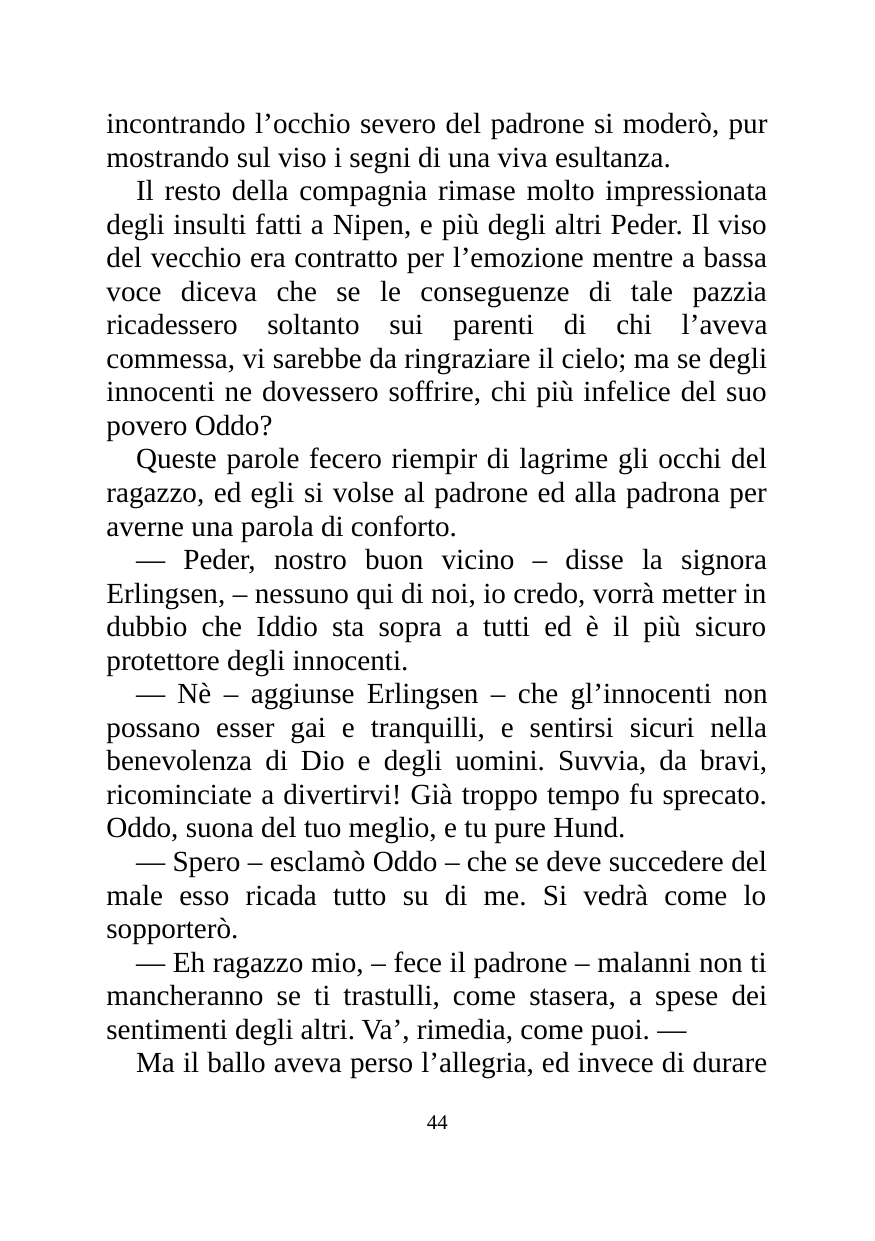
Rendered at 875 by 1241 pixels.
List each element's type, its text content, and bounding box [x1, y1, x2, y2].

text Queste parole fecero riempir di lagrime gli occhi del ragazzo, ed egli si volse al padrone ed alla padrona per averne una parola di conforto. [106, 442, 768, 542]
text — Peder, nostro buon vicino – disse la signora Erlingsen, – nessuno qui di noi, io credo, vorrà metter in dubbio che Iddio sta sopra a tutti ed è il più sicuro protettore degli innocenti. [106, 542, 768, 676]
text — Nè – aggiunse Erlingsen – che gl’innocenti non possano esser gai e tranquilli, e sentirsi sicuri nella benevolenza di Dio e degli uomini. Suvvia, da bravi, ricominciate a divertirvi! Già troppo tempo fu sprecato. Oddo, suona del tuo meglio, e tu pure Hund. [106, 676, 768, 844]
text incontrando l’occhio severo del padrone si moderò, pur mostrando sul viso i segni di una viva esultanza. [106, 106, 768, 173]
text Ma il ballo aveva perso l’allegria, ed invece di durare [106, 1045, 768, 1079]
text — Eh ragazzo mio, – fece il padrone – malanni non ti mancheranno se ti trastulli, come stasera, a spese dei sentimenti degli altri. Va’, rimedia, come puoi. — [106, 945, 768, 1045]
text Il resto della compagnia rimase molto impressionata degli insulti fatti a Nipen, e più degli altri Peder. Il viso del vecchio era contratto per l’emozione mentre a bassa voce diceva che se le conseguenze di tale pazzia ricadessero soltanto sui parenti di chi l’aveva commessa, vi sarebbe da ringraziare il cielo; ma se degli innocenti ne dovessero soffrire, chi più infelice del suo povero Oddo? [106, 173, 768, 442]
text — Spero – esclamò Oddo – che se deve succedere del male esso ricada tutto su di me. Si vedrà come lo sopporterò. [106, 844, 768, 945]
